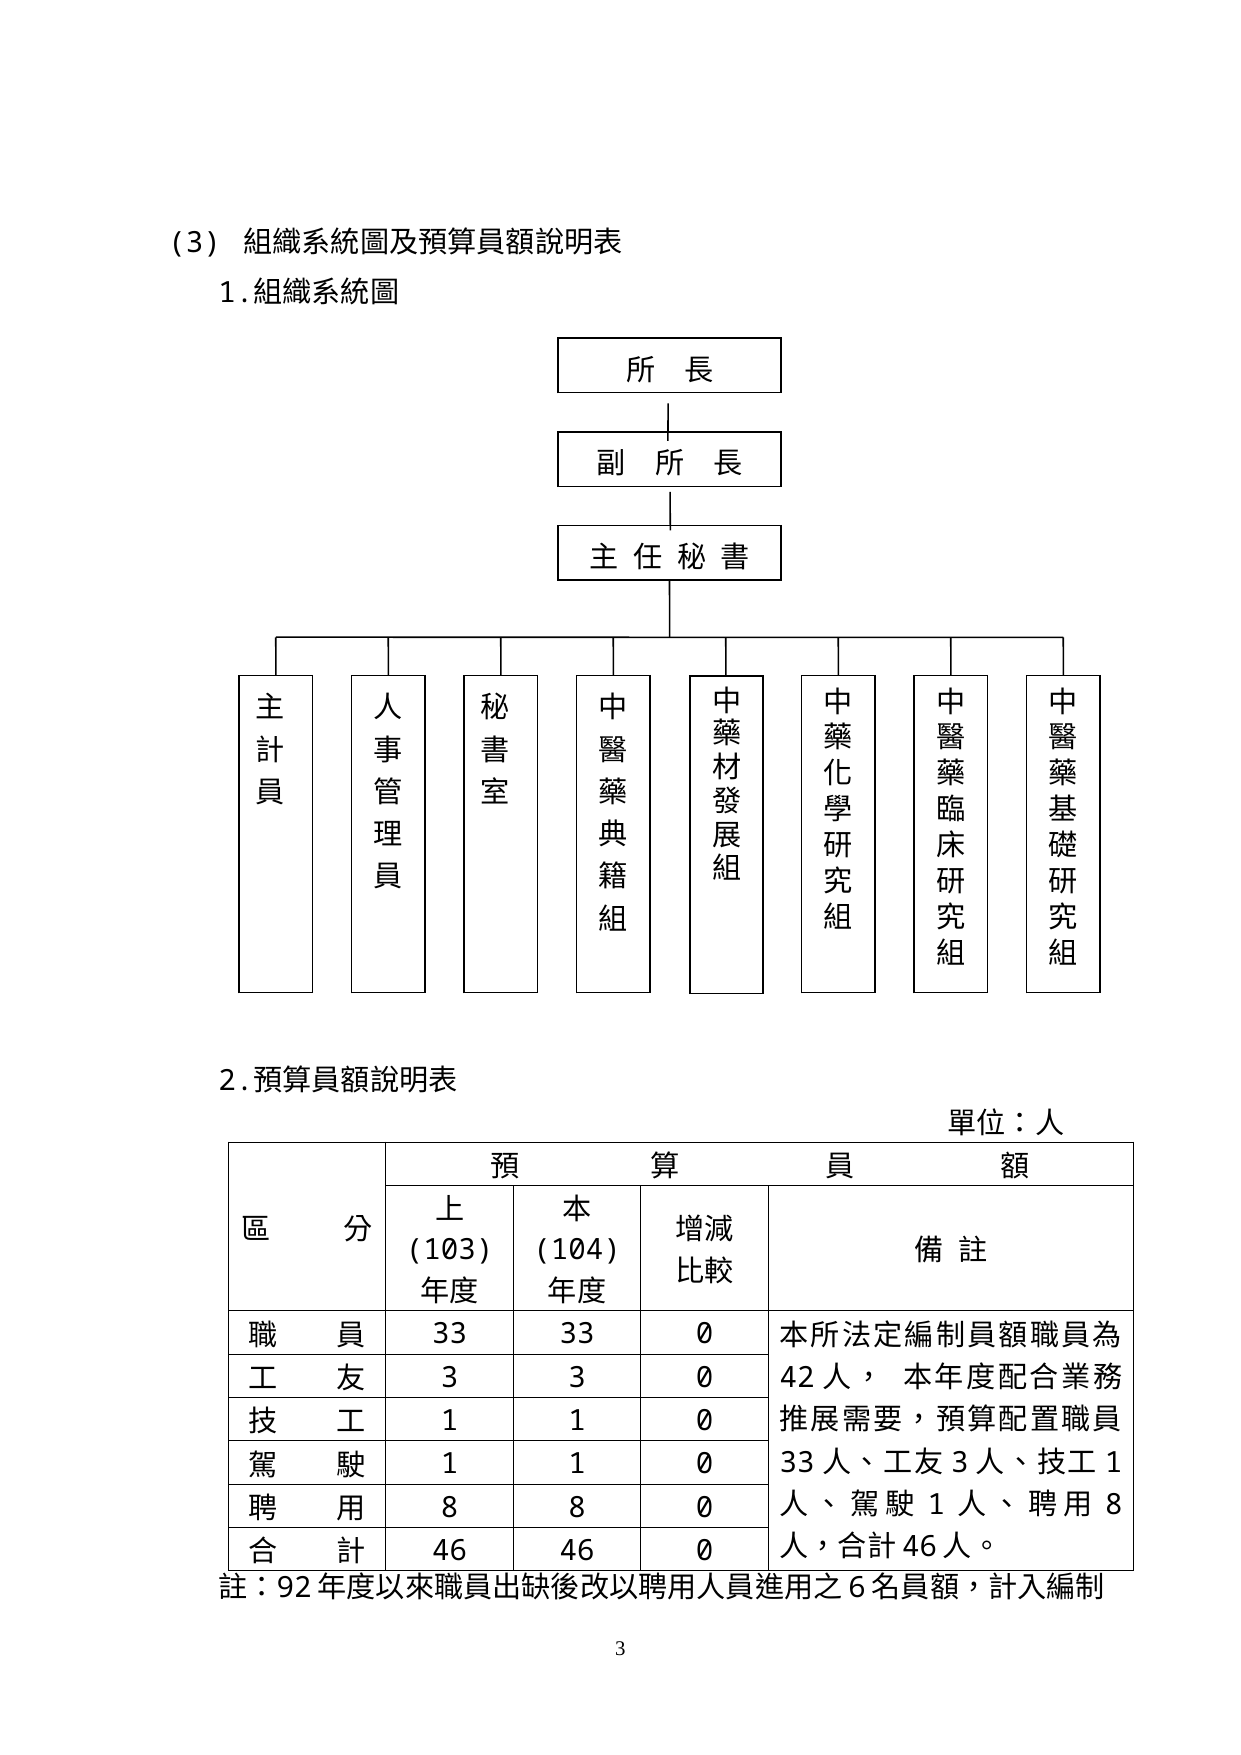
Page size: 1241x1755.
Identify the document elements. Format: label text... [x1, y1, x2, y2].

table_cell 8 [514, 1485, 640, 1527]
table_cell 合 計 [229, 1528, 385, 1570]
table_cell 0 [641, 1441, 768, 1483]
text 中醫藥典籍組 [592, 684, 634, 938]
text 2.預算員額說明表 [218, 1057, 1122, 1099]
text 所 長 [574, 346, 766, 384]
table_cell 1 [514, 1441, 640, 1483]
table_cell 0 [641, 1355, 768, 1397]
table_header 預 算 員 額 [386, 1143, 1133, 1185]
table_cell 本所法定編制員額職員為42人， 本年度配合業務推展需要，預算配置職員33人、工友3人、技工1人、駕駛1人、聘用8人，合計46人。 [769, 1311, 1133, 1570]
table_cell 3 [386, 1355, 513, 1397]
table_cell 備 註 [769, 1186, 1133, 1310]
table_cell 本(104) 年度 [514, 1186, 640, 1310]
text 主 任 秘 書 [574, 534, 766, 572]
text 中醫藥臨床研究組 [930, 684, 972, 972]
table_cell 工 友 [229, 1355, 385, 1397]
table_cell 上(103) 年度 [386, 1186, 513, 1310]
table_cell 0 [641, 1311, 768, 1353]
table_cell 33 [386, 1311, 513, 1353]
table_cell 1 [386, 1441, 513, 1483]
table_cell 46 [386, 1528, 513, 1570]
table_cell 0 [641, 1528, 768, 1570]
table_cell 駕 駛 [229, 1441, 385, 1483]
text 中藥化學研究組 [817, 684, 859, 936]
text 中醫藥基礎研究組 [1042, 684, 1084, 972]
table_cell 46 [514, 1528, 640, 1570]
table_cell 增減 比較 [641, 1186, 768, 1310]
table_cell 1 [514, 1398, 640, 1440]
table_header 區 分 [229, 1143, 385, 1310]
list 組織系統圖及預算員額說明表 [168, 212, 1122, 262]
text 人事管理員 [367, 684, 409, 895]
text 秘書室 [480, 684, 522, 811]
table_cell 8 [386, 1485, 513, 1527]
text 主計員 [255, 684, 297, 811]
text 註：92年度以來職員出缺後改以聘用人員進用之6名員額，計入編制 [218, 1571, 1122, 1604]
text 1.組織系統圖 [218, 262, 1122, 312]
table_cell 1 [386, 1398, 513, 1440]
text 副 所 長 [574, 440, 766, 478]
table_cell 3 [514, 1355, 640, 1397]
table_cell 聘 用 [229, 1485, 385, 1527]
table_cell 職 員 [229, 1311, 385, 1353]
table_cell 技 工 [229, 1398, 385, 1440]
table_cell 0 [641, 1485, 768, 1527]
table_cell 0 [641, 1398, 768, 1440]
text 單位：人 [218, 1099, 1122, 1142]
table_cell 33 [514, 1311, 640, 1353]
text 中藥材發展組 [706, 684, 747, 887]
